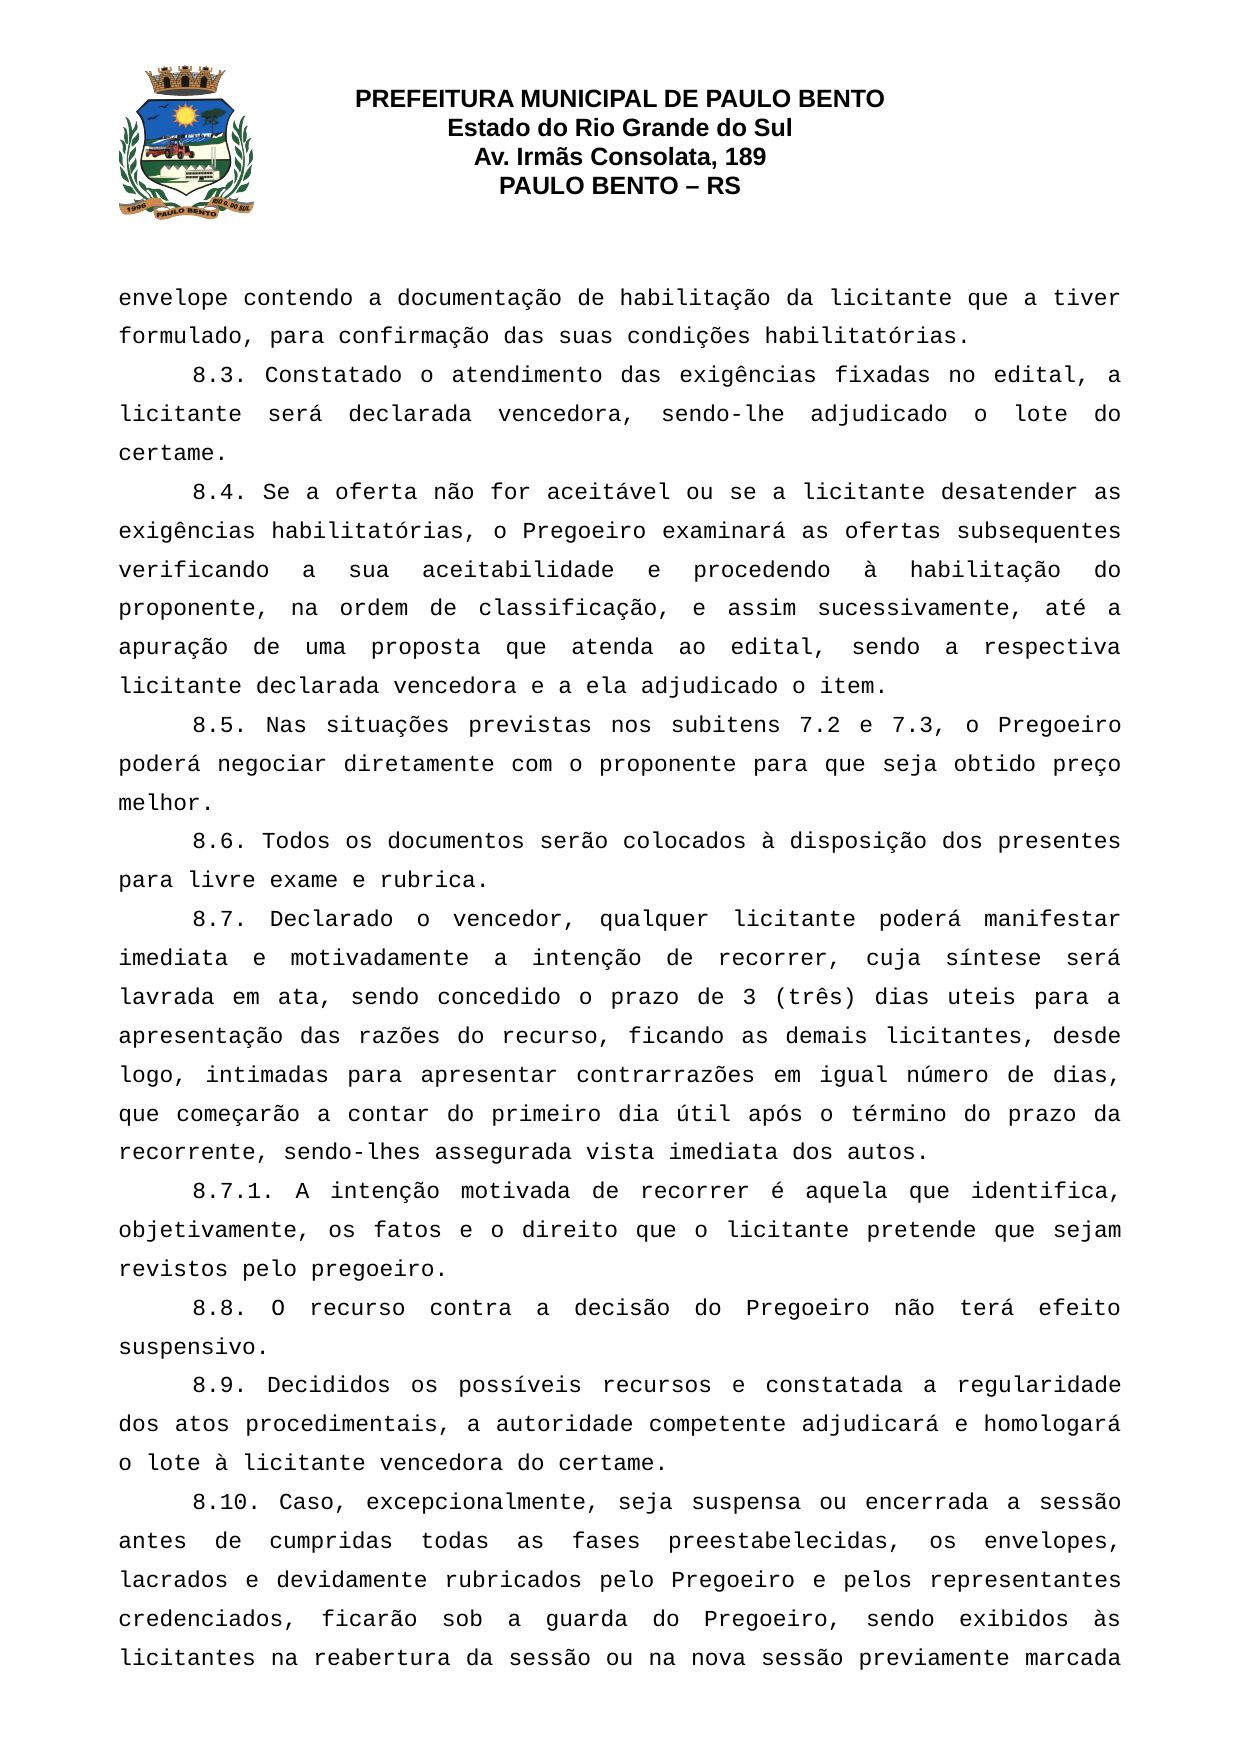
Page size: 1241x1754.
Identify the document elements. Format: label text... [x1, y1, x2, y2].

text 8.10. Caso, excepcionalmente, seja suspensa ou encerrada a sessão antes de cumpridas todas as fases preestabelecidas, os envelopes, lacrados e devidamente rubricados pelo Pregoeiro e pelos representantes credenciados, ficarão sob a guarda do Pregoeiro, sendo exibidos às licitantes na reabertura da sessão ou na nova sessão previamente marcada [118, 1490, 1122, 1672]
text 8.9. Decididos os possíveis recursos e constatada a regularidade dos atos procedimentais, a autoridade competente adjudicará e homologará o lote à licitante vencedora do certame. [118, 1374, 1122, 1477]
text 8.4. Se a oferta não for aceitável ou se a licitante desatender as exigências habilitatórias, o Pregoeiro examinará as ofertas subsequentes verificando a sua aceitabilidade e procedendo à habilitação do proponente, na ordem de classificação, e assim sucessivamente, até a apuração de uma proposta que atenda ao edital, sendo a respectiva licitante declarada vencedora e a ela adjudicado o item. [118, 480, 1122, 700]
text 8.7. Declarado o vencedor, qualquer licitante poderá manifestar imediata e motivadamente a intenção de recorrer, cuja síntese será lavrada em ata, sendo concedido o prazo de 3 (três) dias uteis para a apresentação das razões do recurso, ficando as demais licitantes, desde logo, intimadas para apresentar contrarrazões em igual número de dias, que começarão a contar do primeiro dia útil após o término do prazo da recorrente, sendo-lhes assegurada vista imediata dos autos. [118, 908, 1122, 1167]
text 8.6. Todos os documentos serão colocados à disposição dos presentes para livre exame e rubrica. [118, 830, 1122, 895]
text 8.5. Nas situações previstas nos subitens 7.2 e 7.3, o Pregoeiro poderá negociar diretamente com o proponente para que seja obtido preço melhor. [118, 713, 1122, 817]
text 8.7.1. A intenção motivada de recorrer é aquela que identifica, objetivamente, os fatos e o direito que o licitante pretende que sejam revistos pelo pregoeiro. [118, 1179, 1122, 1283]
picture [118, 65, 254, 220]
text envelope contendo a documentação de habilitação da licitante que a tiver formulado, para confirmação das suas condições habilitatórias. [118, 286, 1122, 351]
text 8.8. O recurso contra a decisão do Pregoeiro não terá efeito suspensivo. [118, 1296, 1122, 1361]
text 8.3. Constatado o atendimento das exigências fixadas no edital, a licitante será declarada vencedora, sendo-lhe adjudicado o lote do certame. [118, 364, 1122, 467]
